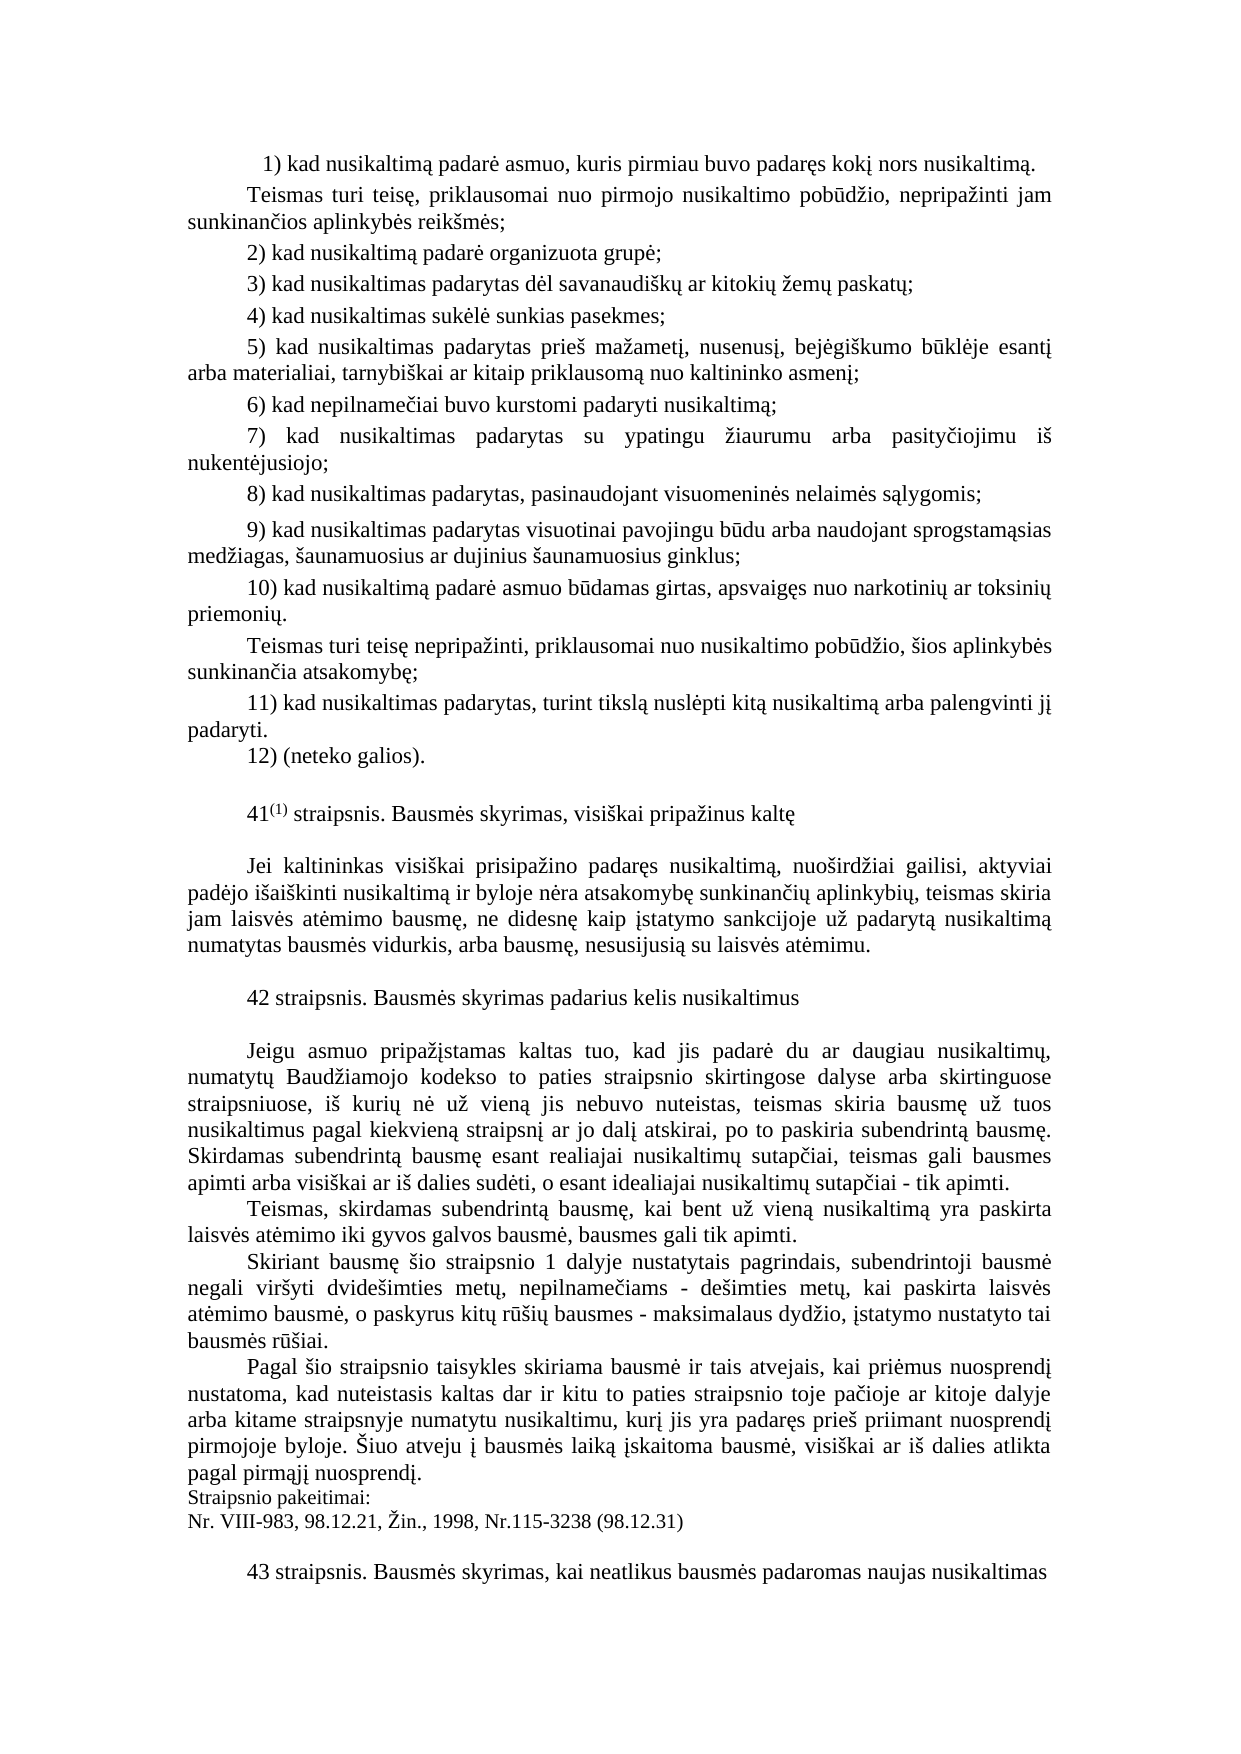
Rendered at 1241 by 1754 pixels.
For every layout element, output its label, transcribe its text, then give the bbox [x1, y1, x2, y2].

text 5) kad nusikaltimas padarytas prieš mažametį, nusenusį, bejėgiškumo būklėje esantį arba materialiai, tarnybiškai ar kitaip priklausomą nuo kaltininko asmenį; [187, 333, 1053, 386]
text Straipsnio pakeitimai: [187, 1485, 1053, 1509]
text 8) kad nusikaltimas padarytas, pasinaudojant visuomeninės nelaimės sąlygomis; [187, 480, 1053, 506]
text 7) kad nusikaltimas padarytas su ypatingu žiaurumu arba pasityčiojimu iš nukentėjusiojo; [187, 422, 1053, 475]
text 42 straipsnis. Bausmės skyrimas padarius kelis nusikaltimus [247, 984, 1053, 1011]
text 3) kad nusikaltimas padarytas dėl savanaudiškų ar kitokių žemų paskatų; [187, 270, 1053, 297]
text Jei kaltininkas visiškai prisipažino padaręs nusikaltimą, nuoširdžiai gailisi, aktyviai padėjo išaiškinti nusikaltimą ir byloje nėra atsakomybę sunkinančių aplinkybių, teismas skiria jam laisvės atėmimo bausmę, ne didesnę kaip įstatymo sankcijoje už padarytą nusikaltimą numatytas bausmės vidurkis, arba bausmę, nesusijusią su laisvės atėmimu. [187, 852, 1053, 958]
text Teismas turi teisę nepripažinti, priklausomai nuo nusikaltimo pobūdžio, šios aplinkybės sunkinančia atsakomybę; [187, 632, 1053, 684]
text 41(1) straipsnis. Bausmės skyrimas, visiškai pripažinus kaltę [247, 800, 1053, 826]
text 11) kad nusikaltimas padarytas, turint tikslą nuslėpti kitą nusikaltimą arba palengvinti jį padaryti. [187, 689, 1053, 742]
text 43 straipsnis. Bausmės skyrimas, kai neatlikus bausmės padaromas naujas nusikaltimas [247, 1558, 1053, 1584]
text Teismas turi teisę, priklausomai nuo pirmojo nusikaltimo pobūdžio, nepripažinti jam sunkinančios aplinkybės reikšmės; [187, 181, 1053, 234]
text Skiriant bausmę šio straipsnio 1 dalyje nustatytais pagrindais, subendrintoji bausmė negali viršyti dvidešimties metų, nepilnamečiams - dešimties metų, kai paskirta laisvės atėmimo bausmė, o paskyrus kitų rūšių bausmes - maksimalaus dydžio, įstatymo nustatyto tai bausmės rūšiai. [187, 1248, 1053, 1353]
text Nr. VIII-983, 98.12.21, Žin., 1998, Nr.115-3238 (98.12.31) [187, 1509, 1053, 1533]
text 4) kad nusikaltimas sukėlė sunkias pasekmes; [216, 302, 1053, 328]
text Jeigu asmuo pripažįstamas kaltas tuo, kad jis padarė du ar daugiau nusikaltimų, numatytų Baudžiamojo kodekso to paties straipsnio skirtingose dalyse arba skirtinguose straipsniuose, iš kurių nė už vieną jis nebuvo nuteistas, teismas skiria bausmę už tuos nusikaltimus pagal kiekvieną straipsnį ar jo dalį atskirai, po to paskiria subendrintą bausmę. Skirdamas subendrintą bausmę esant realiajai nusikaltimų sutapčiai, teismas gali bausmes apimti arba visiškai ar iš dalies sudėti, o esant idealiajai nusikaltimų sutapčiai - tik apimti. [187, 1037, 1053, 1195]
text Teismas, skirdamas subendrintą bausmę, kai bent už vieną nusikaltimą yra paskirta laisvės atėmimo iki gyvos galvos bausmė, bausmes gali tik apimti. [187, 1195, 1053, 1248]
text 10) kad nusikaltimą padarė asmuo būdamas girtas, apsvaigęs nuo narkotinių ar toksinių priemonių. [187, 574, 1053, 627]
text Pagal šio straipsnio taisykles skiriama bausmė ir tais atvejais, kai priėmus nuosprendį nustatoma, kad nuteistasis kaltas dar ir kitu to paties straipsnio toje pačioje ar kitoje dalyje arba kitame straipsnyje numatytu nusikaltimu, kurį jis yra padaręs prieš priimant nuosprendį pirmojoje byloje. Šiuo atveju į bausmės laiką įskaitoma bausmė, visiškai ar iš dalies atlikta pagal pirmąjį nuosprendį. [187, 1353, 1053, 1485]
text 12) (neteko galios). [206, 742, 1053, 768]
text 6) kad nepilnamečiai buvo kurstomi padaryti nusikaltimą; [187, 391, 1053, 417]
text 9) kad nusikaltimas padarytas visuotinai pavojingu būdu arba naudojant sprogstamąsias medžiagas, šaunamuosius ar dujinius šaunamuosius ginklus; [187, 516, 1053, 569]
text 2) kad nusikaltimą padarė organizuota grupė; [187, 239, 1053, 265]
text 1) kad nusikaltimą padarė asmuo, kuris pirmiau buvo padaręs kokį nors nusikaltimą. [203, 150, 1053, 176]
